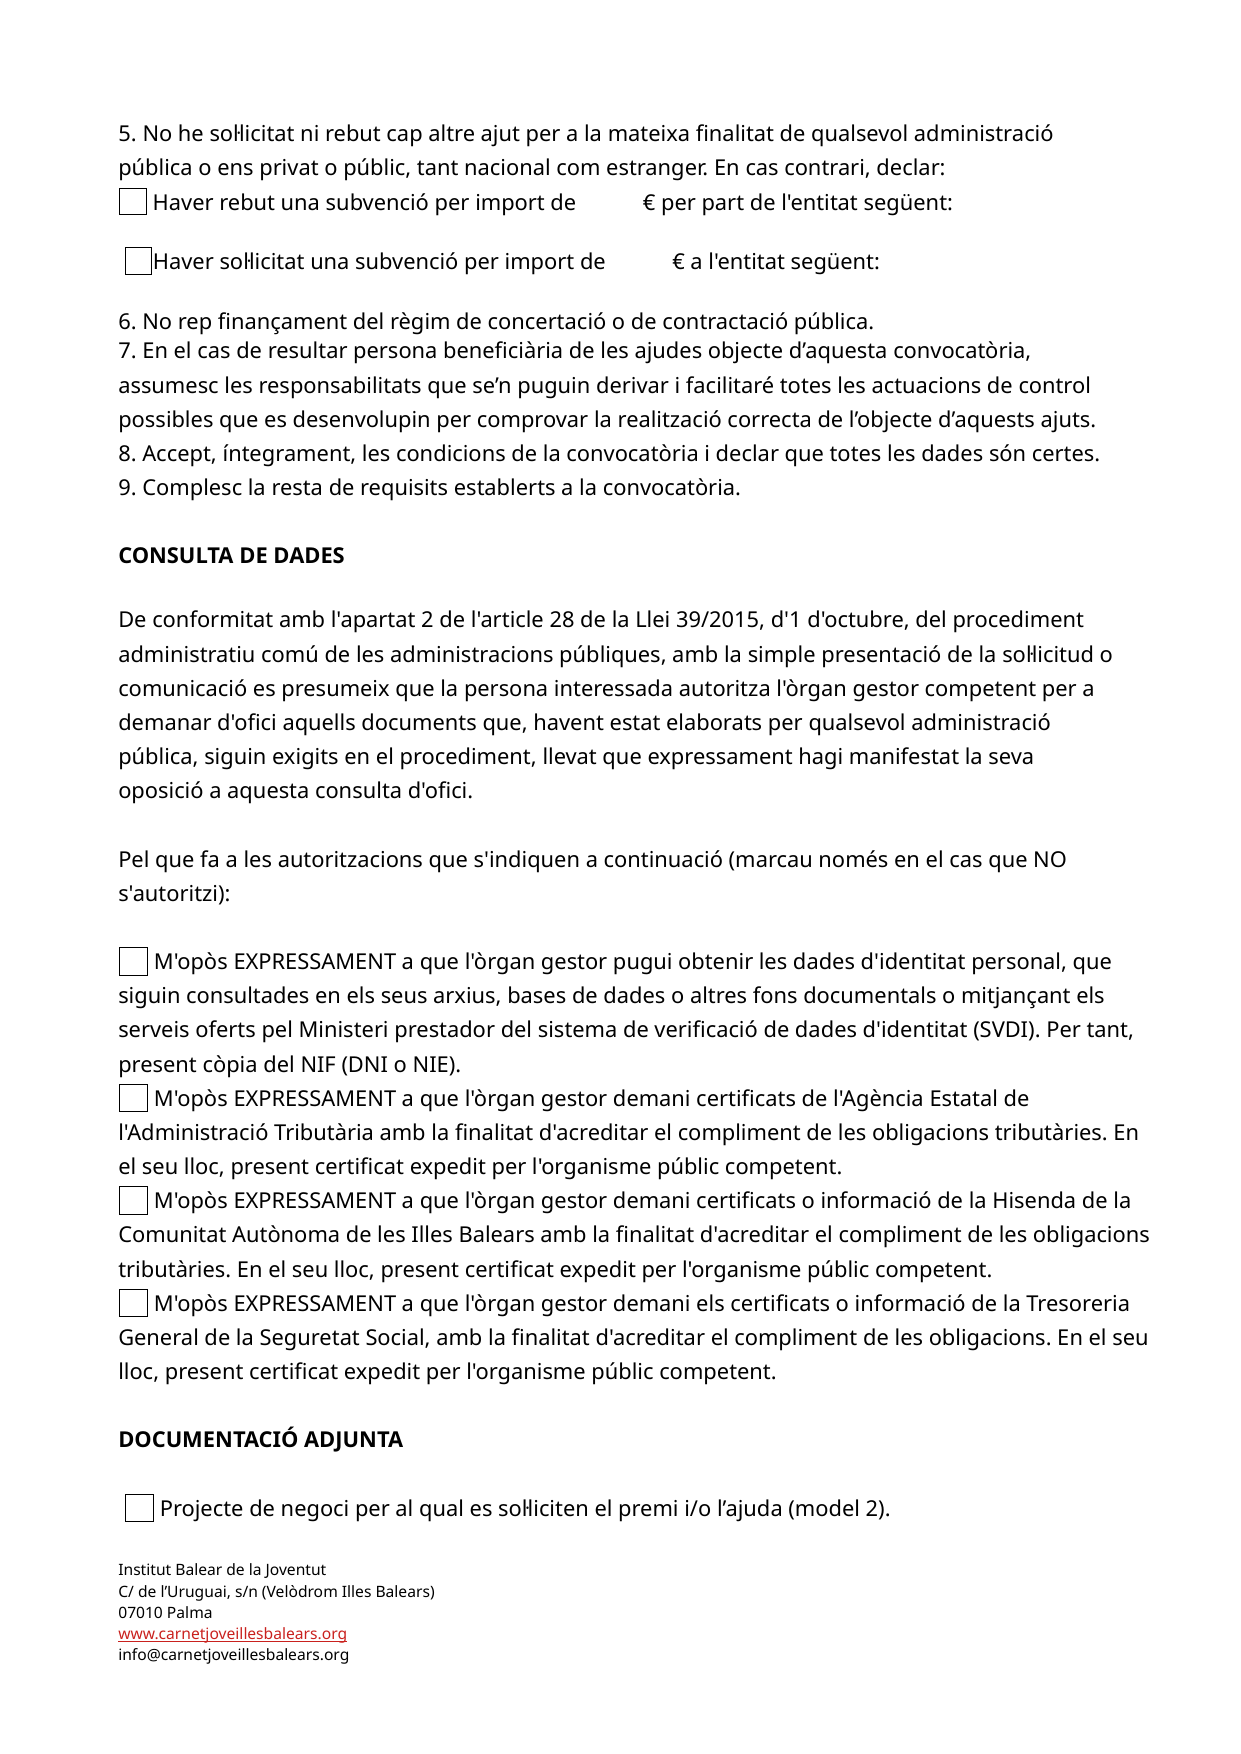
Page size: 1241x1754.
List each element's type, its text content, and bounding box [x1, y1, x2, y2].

text 8. Accept, íntegrament, les condicions de la convocatòria i declar que totes les dades són certes. [118, 438, 1122, 468]
text Haver sol·licitat una subvenció per import de € a l'entitat següent: [118, 246, 1122, 276]
text De conformitat amb l'apartat 2 de l'article 28 de la Llei 39/2015, d'1 d'octubre, del procediment administratiu comú de les administracions públiques, amb la simple presentació de la sol·licitud o comunicació es presumeix que la persona interessada autoritza l'òrgan gestor competent per a demanar d'ofici aquells documents que, havent estat elaborats per qualsevol administració pública, siguin exigits en el procediment, llevat que expressament hagi manifestat la seva oposició a aquesta consulta d'ofici. [118, 604, 1122, 805]
text 7. En el cas de resultar persona beneficiària de les ajudes objecte d’aquesta convocatòria, assumesc les responsabilitats que se’n puguin derivar i facilitaré totes les actuacions de control possibles que es desenvolupin per comprovar la realització correcta de l’objecte d’aquests ajuts. [118, 335, 1122, 433]
text M'opòs EXPRESSAMENT a que l'òrgan gestor pugui obtenir les dades d'identitat personal, que siguin consultades en els seus arxius, bases de dades o altres fons documentals o mitjançant els serveis oferts pel Ministeri prestador del sistema de verificació de dades d'identitat (SVDI). Per tant, present còpia del NIF (DNI o NIE). [118, 946, 1152, 1078]
text Projecte de negoci per al qual es sol·liciten el premi i/o l’ajuda (model 2). [118, 1493, 1152, 1522]
text M'opòs EXPRESSAMENT a que l'òrgan gestor demani certificats o informació de la Hisenda de la Comunitat Autònoma de les Illes Balears amb la finalitat d'acreditar el compliment de les obligacions tributàries. En el seu lloc, present certificat expedit per l'organisme públic competent. [118, 1185, 1152, 1283]
text CONSULTA DE DADES [118, 540, 1122, 570]
text DOCUMENTACIÓ ADJUNTA [118, 1424, 1152, 1454]
text 9. Complesc la resta de requisits establerts a la convocatòria. [118, 472, 1122, 502]
text Pel que fa a les autoritzacions que s'indiquen a continuació (marcau només en el cas que NO s'autoritzi): [118, 843, 1152, 907]
text 6. No rep finançament del règim de concertació o de contractació pública. [118, 306, 1122, 335]
text 5. No he sol·licitat ni rebut cap altre ajut per a la mateixa finalitat de qualsevol administració pública o ens privat o públic, tant nacional com estranger. En cas contrari, declar: [118, 118, 1122, 182]
text M'opòs EXPRESSAMENT a que l'òrgan gestor demani certificats de l'Agència Estatal de l'Administració Tributària amb la finalitat d'acreditar el compliment de les obligacions tributàries. En el seu lloc, present certificat expedit per l'organisme públic competent. [118, 1083, 1152, 1181]
text Haver rebut una subvenció per import de € per part de l'entitat següent: [118, 186, 1122, 216]
text M'opòs EXPRESSAMENT a que l'òrgan gestor demani els certificats o informació de la Tresoreria General de la Seguretat Social, amb la finalitat d'acreditar el compliment de les obligacions. En el seu lloc, present certificat expedit per l'organisme públic competent. [118, 1288, 1152, 1386]
